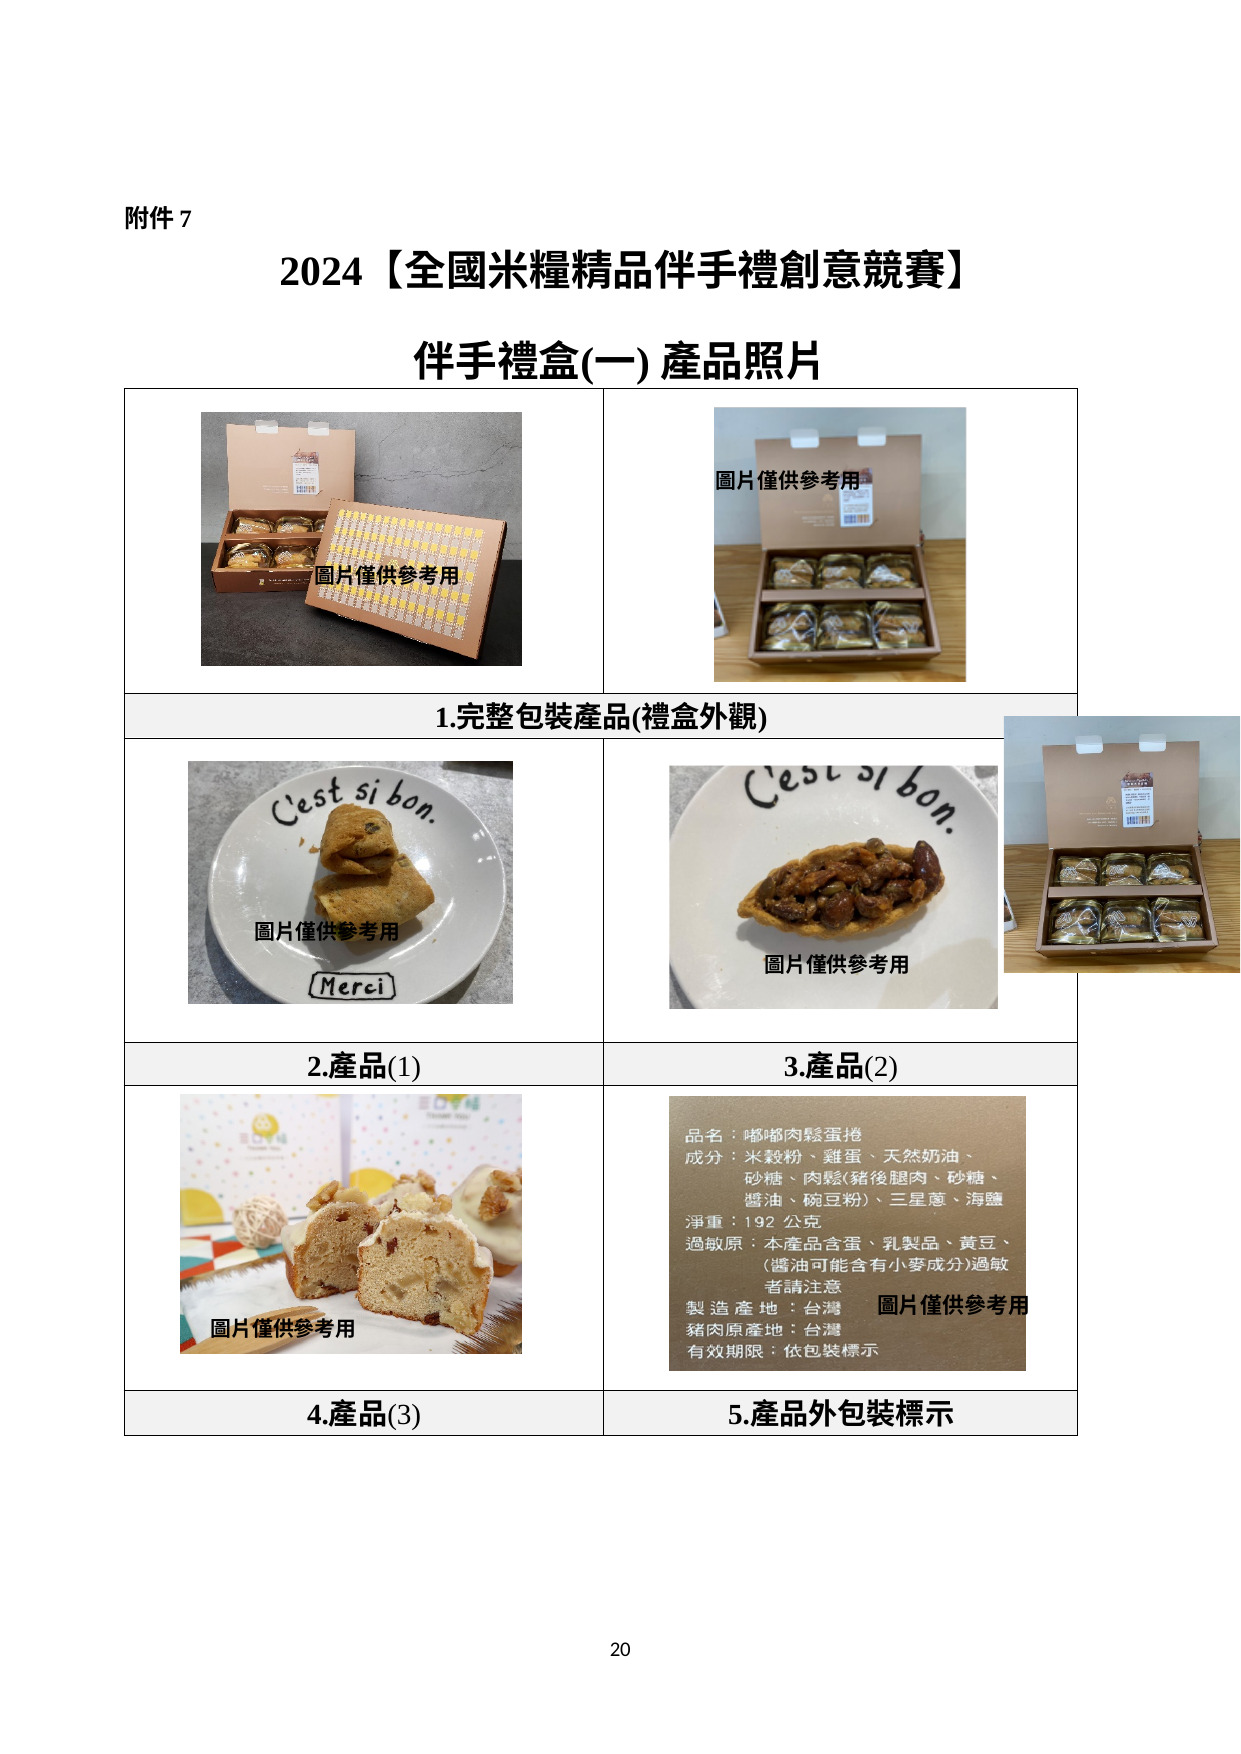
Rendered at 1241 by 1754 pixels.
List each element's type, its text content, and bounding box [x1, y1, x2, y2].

table_cell 1.完整包裝產品(禮盒外觀) [125, 694, 1077, 737]
text 附件7 [124, 175, 1116, 237]
text 2024【全國米糧精品伴手禮創意競賽】 [124, 237, 1143, 297]
table_cell 3.產品(2) [604, 1043, 1077, 1085]
table_cell 2.產品(1) [125, 1043, 603, 1085]
table_header [604, 389, 1077, 692]
table_cell [125, 1086, 603, 1390]
table_cell [604, 1086, 1077, 1390]
text 伴手禮盒(一) 產品照片 [124, 328, 1116, 388]
table_cell 4.產品(3) [125, 1391, 603, 1435]
table_cell [604, 739, 1077, 1042]
table_cell 5.產品外包裝標示 [604, 1391, 1077, 1435]
table_header [125, 389, 603, 692]
table_cell [125, 739, 603, 1042]
